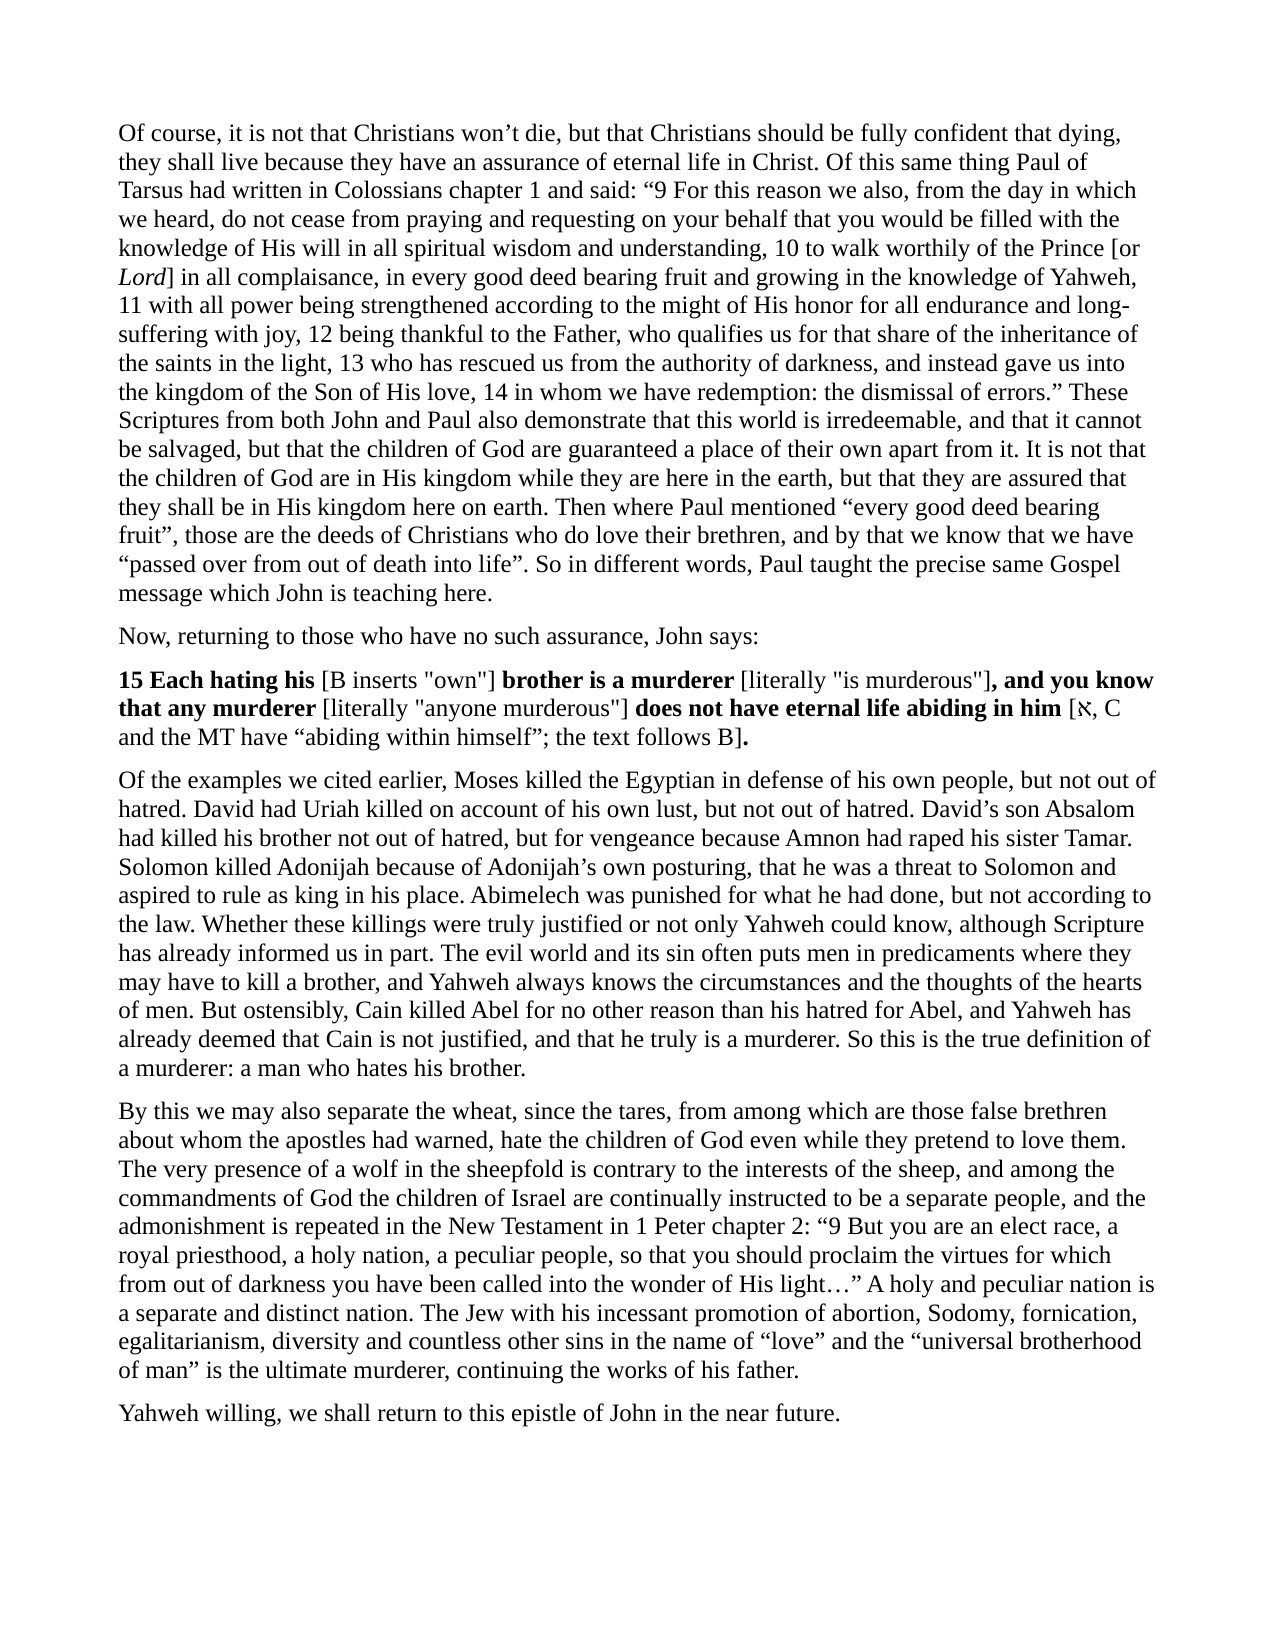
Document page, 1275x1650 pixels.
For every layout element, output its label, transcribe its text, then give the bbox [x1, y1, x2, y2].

text Of the examples we cited earlier, Moses killed the Egyptian in defense of his own people, but not out of hatred. David had Uriah killed on account of his own lust, but not out of hatred. David’s son Absalom had killed his brother not out of hatred, but for vengeance because Amnon had raped his sister Tamar. Solomon killed Adonijah because of Adonijah’s own posturing, that he was a threat to Solomon and aspired to rule as king in his place. Abimelech was punished for what he had done, but not according to the law. Whether these killings were truly justified or not only Yahweh could know, although Scripture has already informed us in part. The evil world and its sin often puts men in predicaments where they may have to kill a brother, and Yahweh always knows the circumstances and the thoughts of the hearts of men. But ostensibly, Cain killed Abel for no other reason than his hatred for Abel, and Yahweh has already deemed that Cain is not justified, and that he truly is a murderer. So this is the true definition of a murderer: a man who hates his brother. [118, 766, 1157, 1082]
text Now, returning to those who have no such assurance, John says: [118, 621, 1157, 650]
text By this we may also separate the wheat, since the tares, from among which are those false brethren about whom the apostles had warned, hate the children of God even while they pretend to love them. The very presence of a wolf in the sheepfold is contrary to the interests of the sheep, and among the commandments of God the children of Israel are continually instructed to be a separate people, and the admonishment is repeated in the New Testament in 1 Peter chapter 2: “9 But you are an elect race, a royal priesthood, a holy nation, a peculiar people, so that you should proclaim the virtues for which from out of darkness you have been called into the wonder of His light…” A holy and peculiar nation is a separate and distinct nation. The Jew with his incessant promotion of abortion, Sodomy, fornication, egalitarianism, diversity and countless other sins in the name of “love” and the “universal brotherhood of man” is the ultimate murderer, continuing the works of his father. [118, 1096, 1157, 1384]
text Yahweh willing, we shall return to this epistle of John in the near future. [118, 1398, 1157, 1427]
text Of course, it is not that Christians won’t die, but that Christians should be fully confident that dying, they shall live because they have an assurance of eternal life in Christ. Of this same thing Paul of Tarsus had written in Colossians chapter 1 and said: “9 For this reason we also, from the day in which we heard, do not cease from praying and requesting on your behalf that you would be filled with the knowledge of His will in all spiritual wisdom and understanding, 10 to walk worthily of the Prince [or Lord] in all complaisance, in every good deed bearing fruit and growing in the knowledge of Yahweh, 11 with all power being strengthened according to the might of His honor for all endurance and long-suffering with joy, 12 being thankful to the Father, who qualifies us for that share of the inheritance of the saints in the light, 13 who has rescued us from the authority of darkness, and instead gave us into the kingdom of the Son of His love, 14 in whom we have redemption: the dismissal of errors.” These Scriptures from both John and Paul also demonstrate that this world is irredeemable, and that it cannot be salvaged, but that the children of God are guaranteed a place of their own apart from it. It is not that the children of God are in His kingdom while they are here in the earth, but that they are assured that they shall be in His kingdom here on earth. Then where Paul mentioned “every good deed bearing fruit”, those are the deeds of Christians who do love their brethren, and by that we know that we have “passed over from out of death into life”. So in different words, Paul taught the precise same Gospel message which John is teaching here. [118, 118, 1157, 607]
text 15 Each hating his [B inserts "own"] brother is a murderer [literally "is murderous"], and you know that any murderer [literally "anyone murderous"] does not have eternal life abiding in him [א, C and the MT have “abiding within himself”; the text follows B]. [118, 665, 1157, 751]
